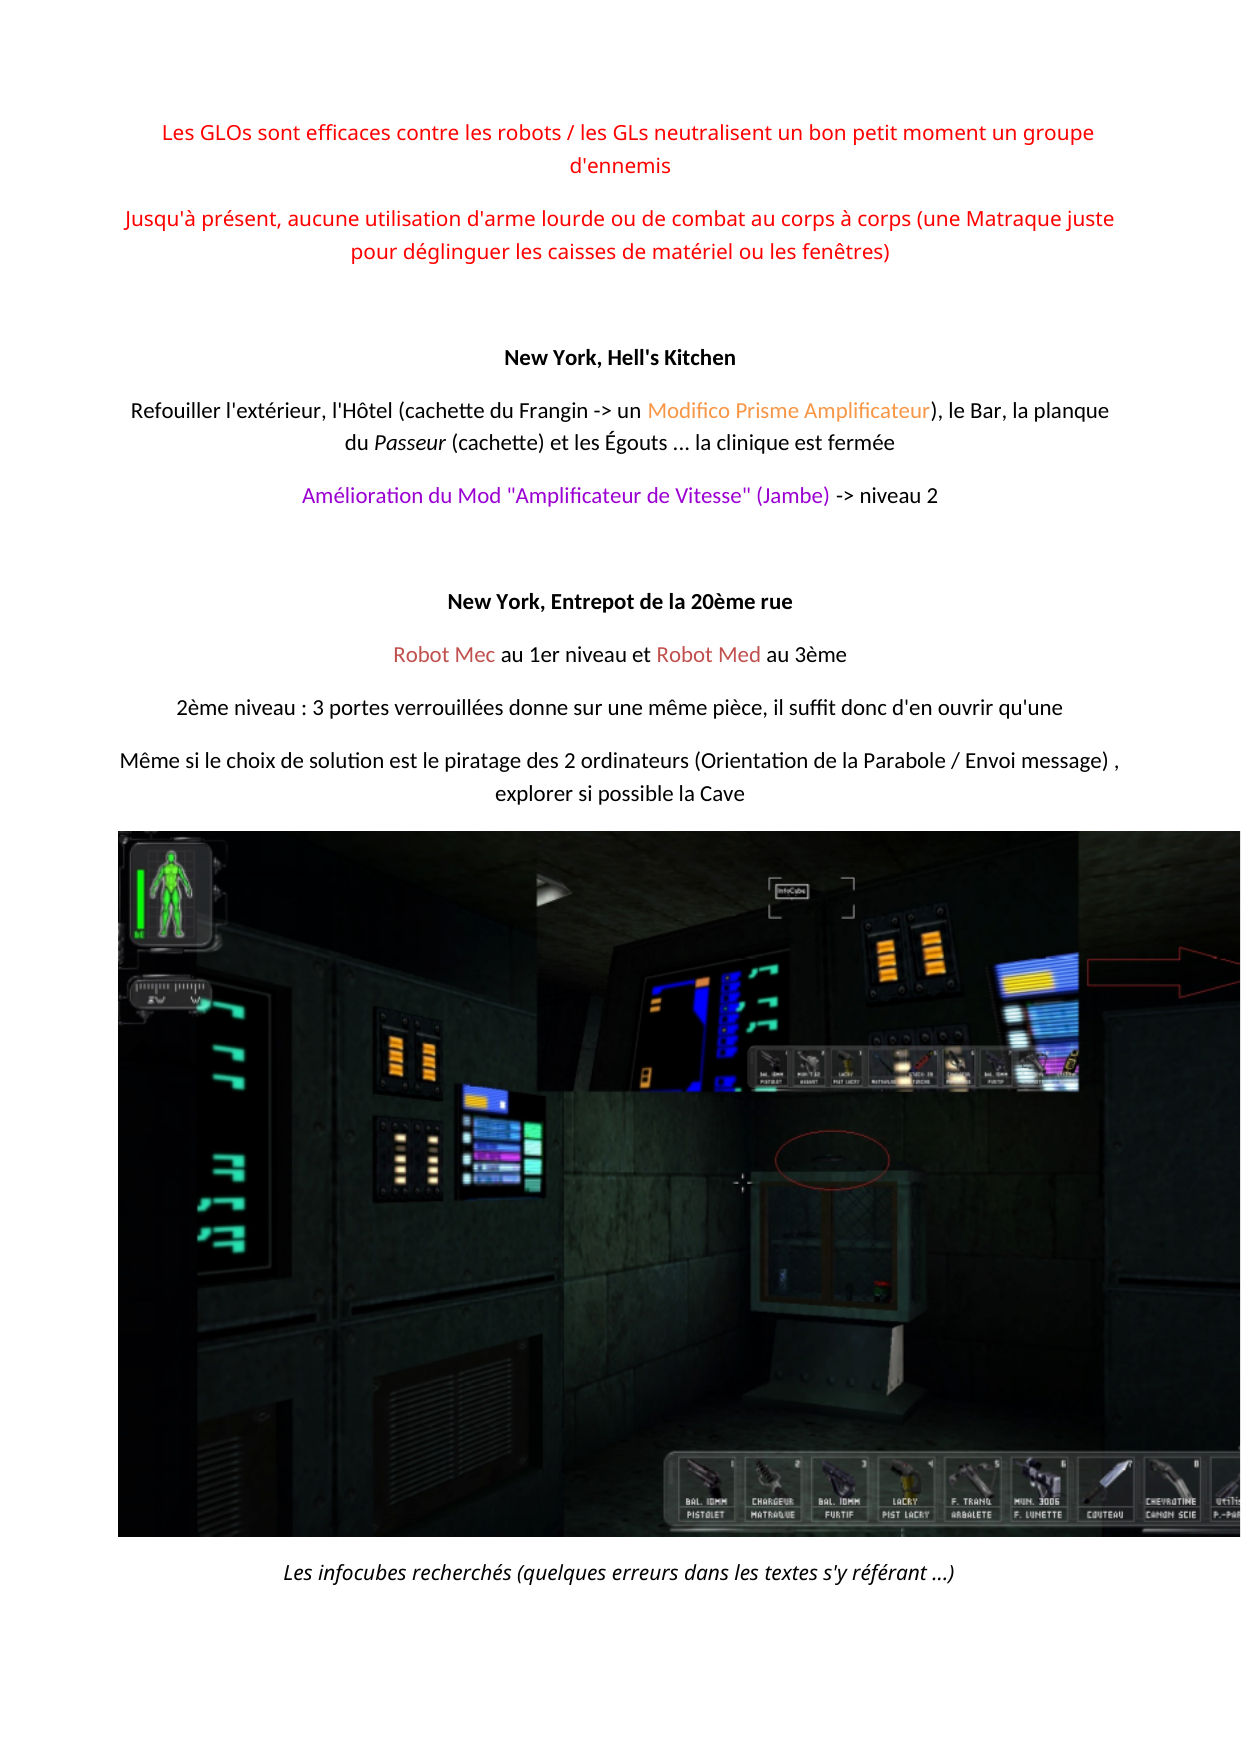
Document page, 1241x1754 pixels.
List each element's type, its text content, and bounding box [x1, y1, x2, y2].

text Refouiller l'extérieur, l'Hôtel (cachette du Frangin -> un Modifico Prisme Amplificateur), le Bar, la planque du Passeur (cachette) et les Égouts ... la clinique est fermée [118, 396, 1122, 456]
text New York, Entrepot de la 20ème rue [118, 587, 1122, 616]
text Robot Mec au 1er niveau et Robot Med au 3ème [118, 641, 1122, 668]
text Les GLOs sont efficaces contre les robots / les GLs neutralisent un bon petit moment un groupe d'ennemis [118, 118, 1122, 179]
text Même si le choix de solution est le piratage des 2 ordinateurs (Orientation de la Parabole / Envoi message) , explorer si possible la Cave [118, 747, 1122, 807]
text 2ème niveau : 3 portes verrouillées donne sur une même pièce, il suffit donc d'en ouvrir qu'une [118, 693, 1122, 722]
text Jusqu'à présent, aucune utilisation d'arme lourde ou de combat au corps à corps (une Matraque juste pour déglinguer les caisses de matériel ou les fenêtres) [118, 204, 1122, 265]
text New York, Hell's Kitchen [118, 343, 1122, 371]
text Les infocubes recherchés (quelques erreurs dans les textes s'y référant ...) [118, 1558, 1122, 1586]
text Amélioration du Mod "Amplificateur de Vitesse" (Jambe) -> niveau 2 [118, 481, 1122, 509]
